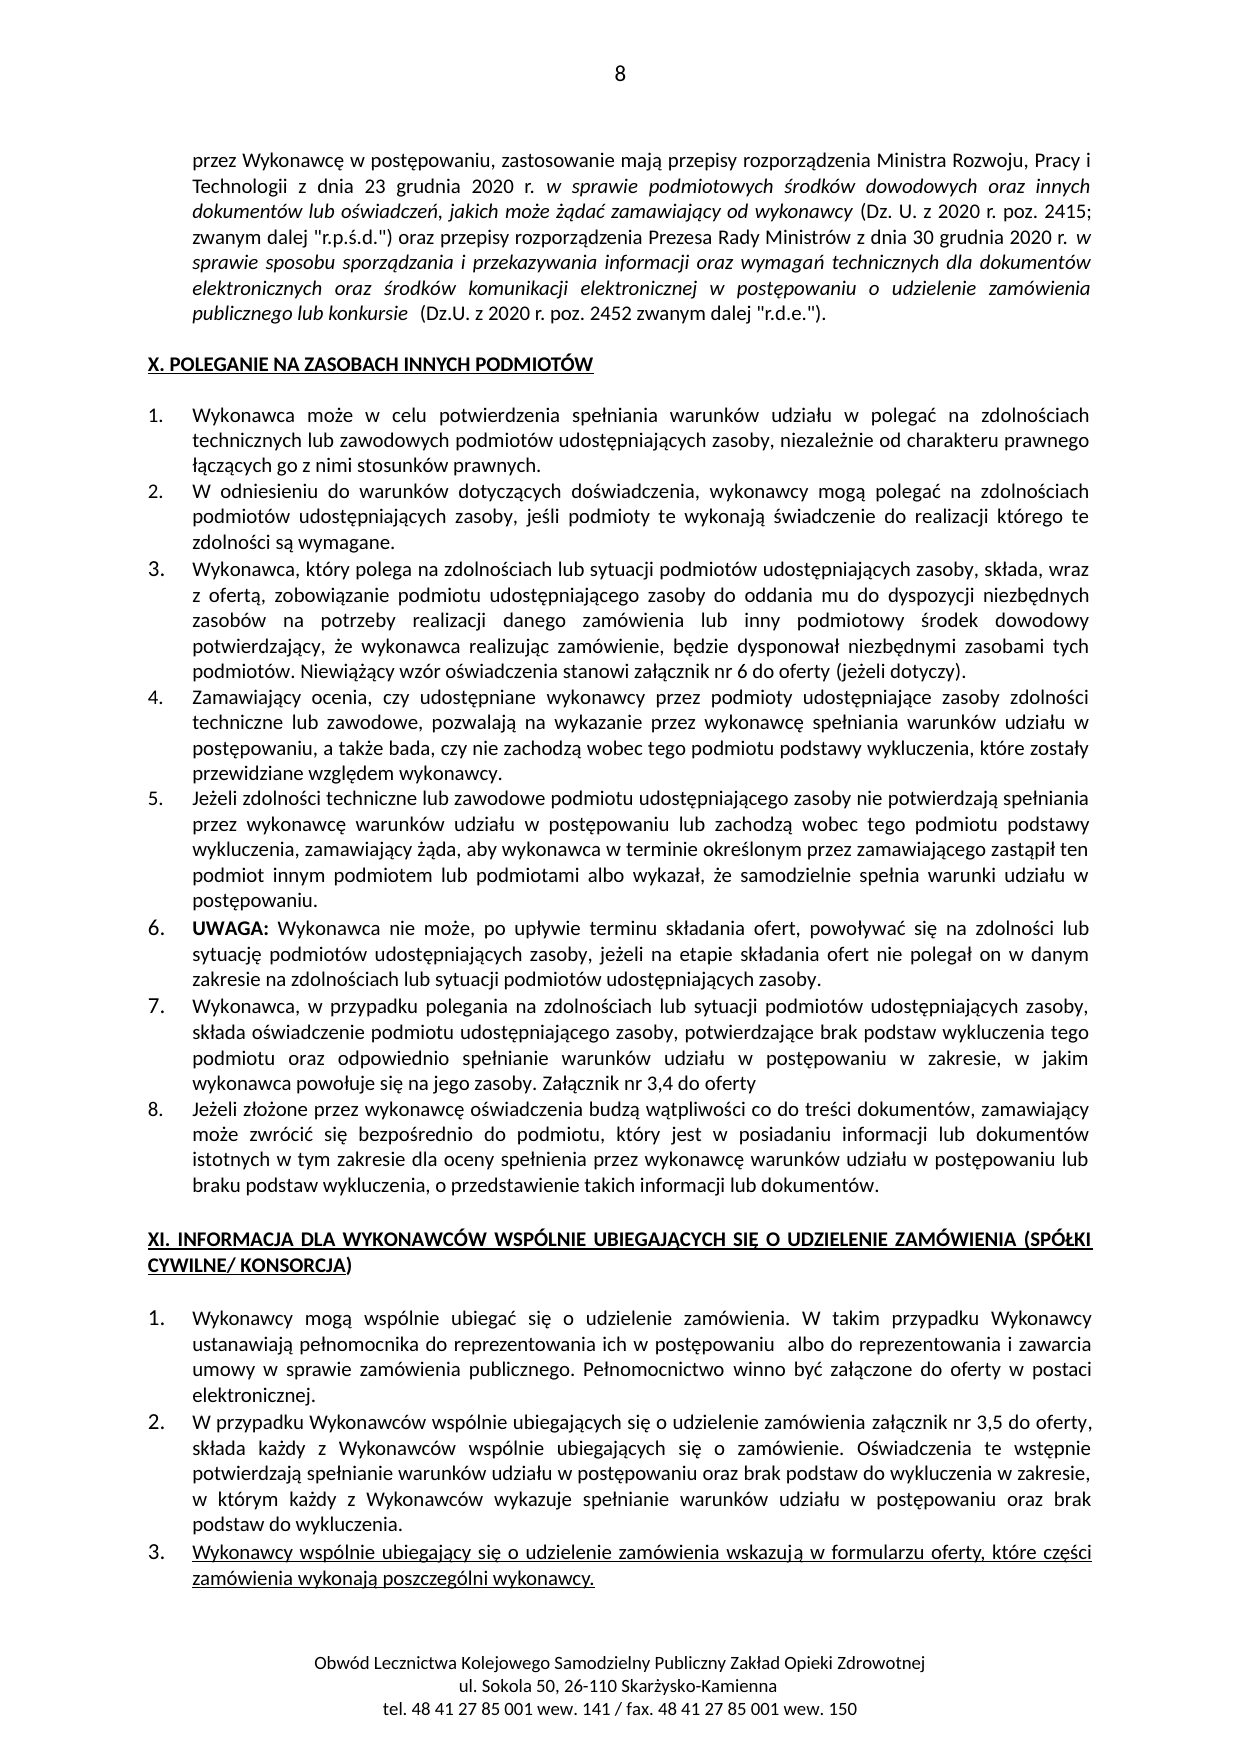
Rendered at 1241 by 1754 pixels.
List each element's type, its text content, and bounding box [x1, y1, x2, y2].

list Wykonawcy wspólnie ubiegający się o udzielenie zamówienia wskazują w formularzu oferty, które części zamówienia wykonają poszczególni wykonawcy. [148, 1537, 1093, 1590]
text X. POLEGANIE NA ZASOBACH INNYCH PODMIOTÓW [148, 351, 1093, 376]
list Wykonawca może w celu potwierdzenia spełniania warunków udziału w polegać na zdolnościach technicznych lub zawodowych podmiotów udostępniających zasoby, niezależnie od charakteru prawnego łączących go z nimi stosunków prawnych. [148, 402, 1091, 478]
list Wykonawca, który polega na zdolnościach lub sytuacji podmiotów udostępniających zasoby, składa, wraz z ofertą, zobowiązanie podmiotu udostępniającego zasoby do oddania mu do dyspozycji niezbędnych zasobów na potrzeby realizacji danego zamówienia lub inny podmiotowy środek dowodowy potwierdzający, że wykonawca realizując zamówienie, będzie dysponował niezbędnymi zasobami tych podmiotów. Niewiążący wzór oświadczenia stanowi załącznik nr 6 do oferty (jeżeli dotyczy). [148, 554, 1091, 684]
list Jeżeli zdolności techniczne lub zawodowe podmiotu udostępniającego zasoby nie potwierdzają spełniania przez wykonawcę warunków udziału w postępowaniu lub zachodzą wobec tego podmiotu podstawy wykluczenia, zamawiający żąda, aby wykonawca w terminie określonym przez zamawiającego zastąpił ten podmiot innym podmiotem lub podmiotami albo wykazał, że samodzielnie spełnia warunki udziału w postępowaniu. [148, 786, 1091, 913]
list Zamawiający ocenia, czy udostępniane wykonawcy przez podmioty udostępniające zasoby zdolności techniczne lub zawodowe, pozwalają na wykazanie przez wykonawcę spełniania warunków udziału w postępowaniu, a także bada, czy nie zachodzą wobec tego podmiotu podstawy wykluczenia, które zostały przewidziane względem wykonawcy. [148, 684, 1091, 786]
list W przypadku Wykonawców wspólnie ubiegających się o udzielenie zamówienia załącznik nr 3,5 do oferty, składa każdy z Wykonawców wspólnie ubiegających się o zamówienie. Oświadczenia te wstępnie potwierdzają spełnianie warunków udziału w postępowaniu oraz brak podstaw do wykluczenia w zakresie, w którym każdy z Wykonawców wykazuje spełnianie warunków udziału w postępowaniu oraz brak podstaw do wykluczenia. [148, 1407, 1093, 1537]
list Wykonawcy mogą wspólnie ubiegać się o udzielenie zamówienia. W takim przypadku Wykonawcy ustanawiają pełnomocnika do reprezentowania ich w postępowaniu albo do reprezentowania i zawarcia umowy w sprawie zamówienia publicznego. Pełnomocnictwo winno być załączone do oferty w postaci elektronicznej. [148, 1303, 1093, 1407]
list W odniesieniu do warunków dotyczących doświadczenia, wykonawcy mogą polegać na zdolnościach podmiotów udostępniających zasoby, jeśli podmioty te wykonają świadczenie do realizacji którego te zdolności są wymagane. [148, 478, 1091, 554]
text CYWILNE/ KONSORCJA) [148, 1250, 1093, 1277]
list Wykonawca, w przypadku polegania na zdolnościach lub sytuacji podmiotów udostępniających zasoby, składa oświadczenie podmiotu udostępniającego zasoby, potwierdzające brak podstaw wykluczenia tego podmiotu oraz odpowiednio spełnianie warunków udziału w postępowaniu w zakresie, w jakim wykonawca powołuje się na jego zasoby. Załącznik nr 3,4 do oferty [148, 992, 1091, 1096]
text XI. INFORMACJA DLA WYKONAWCÓW WSPÓLNIE UBIEGAJĄCYCH SIĘ O UDZIELENIE ZAMÓWIENIA (SPÓŁKI [148, 1227, 1093, 1248]
list Jeżeli złożone przez wykonawcę oświadczenia budzą wątpliwości co do treści dokumentów, zamawiający może zwrócić się bezpośrednio do podmiotu, który jest w posiadaniu informacji lub dokumentów istotnych w tym zakresie dla oceny spełnienia przez wykonawcę warunków udziału w postępowaniu lub braku podstaw wykluczenia, o przedstawienie takich informacji lub dokumentów. [148, 1096, 1091, 1197]
list UWAGA: Wykonawca nie może, po upływie terminu składania ofert, powoływać się na zdolności lub sytuację podmiotów udostępniających zasoby, jeżeli na etapie składania ofert nie polegał on w danym zakresie na zdolnościach lub sytuacji podmiotów udostępniających zasoby. [148, 913, 1091, 992]
list przez Wykonawcę w postępowaniu, zastosowanie mają przepisy rozporządzenia Ministra Rozwoju, Pracy i Technologii z dnia 23 grudnia 2020 r. w sprawie podmiotowych środków dowodowych oraz innych dokumentów lub oświadczeń, jakich może żądać zamawiający od wykonawcy (Dz. U. z 2020 r. poz. 2415; zwanym dalej "r.p.ś.d.") oraz przepisy rozporządzenia Prezesa Rady Ministrów z dnia 30 grudnia 2020 r. w sprawie sposobu sporządzania i przekazywania informacji oraz wymagań technicznych dla dokumentów elektronicznych oraz środków komunikacji elektronicznej w postępowaniu o udzielenie zamówienia publicznego lub konkursie (Dz.U. z 2020 r. poz. 2452 zwanym dalej "r.d.e."). [148, 148, 1093, 326]
